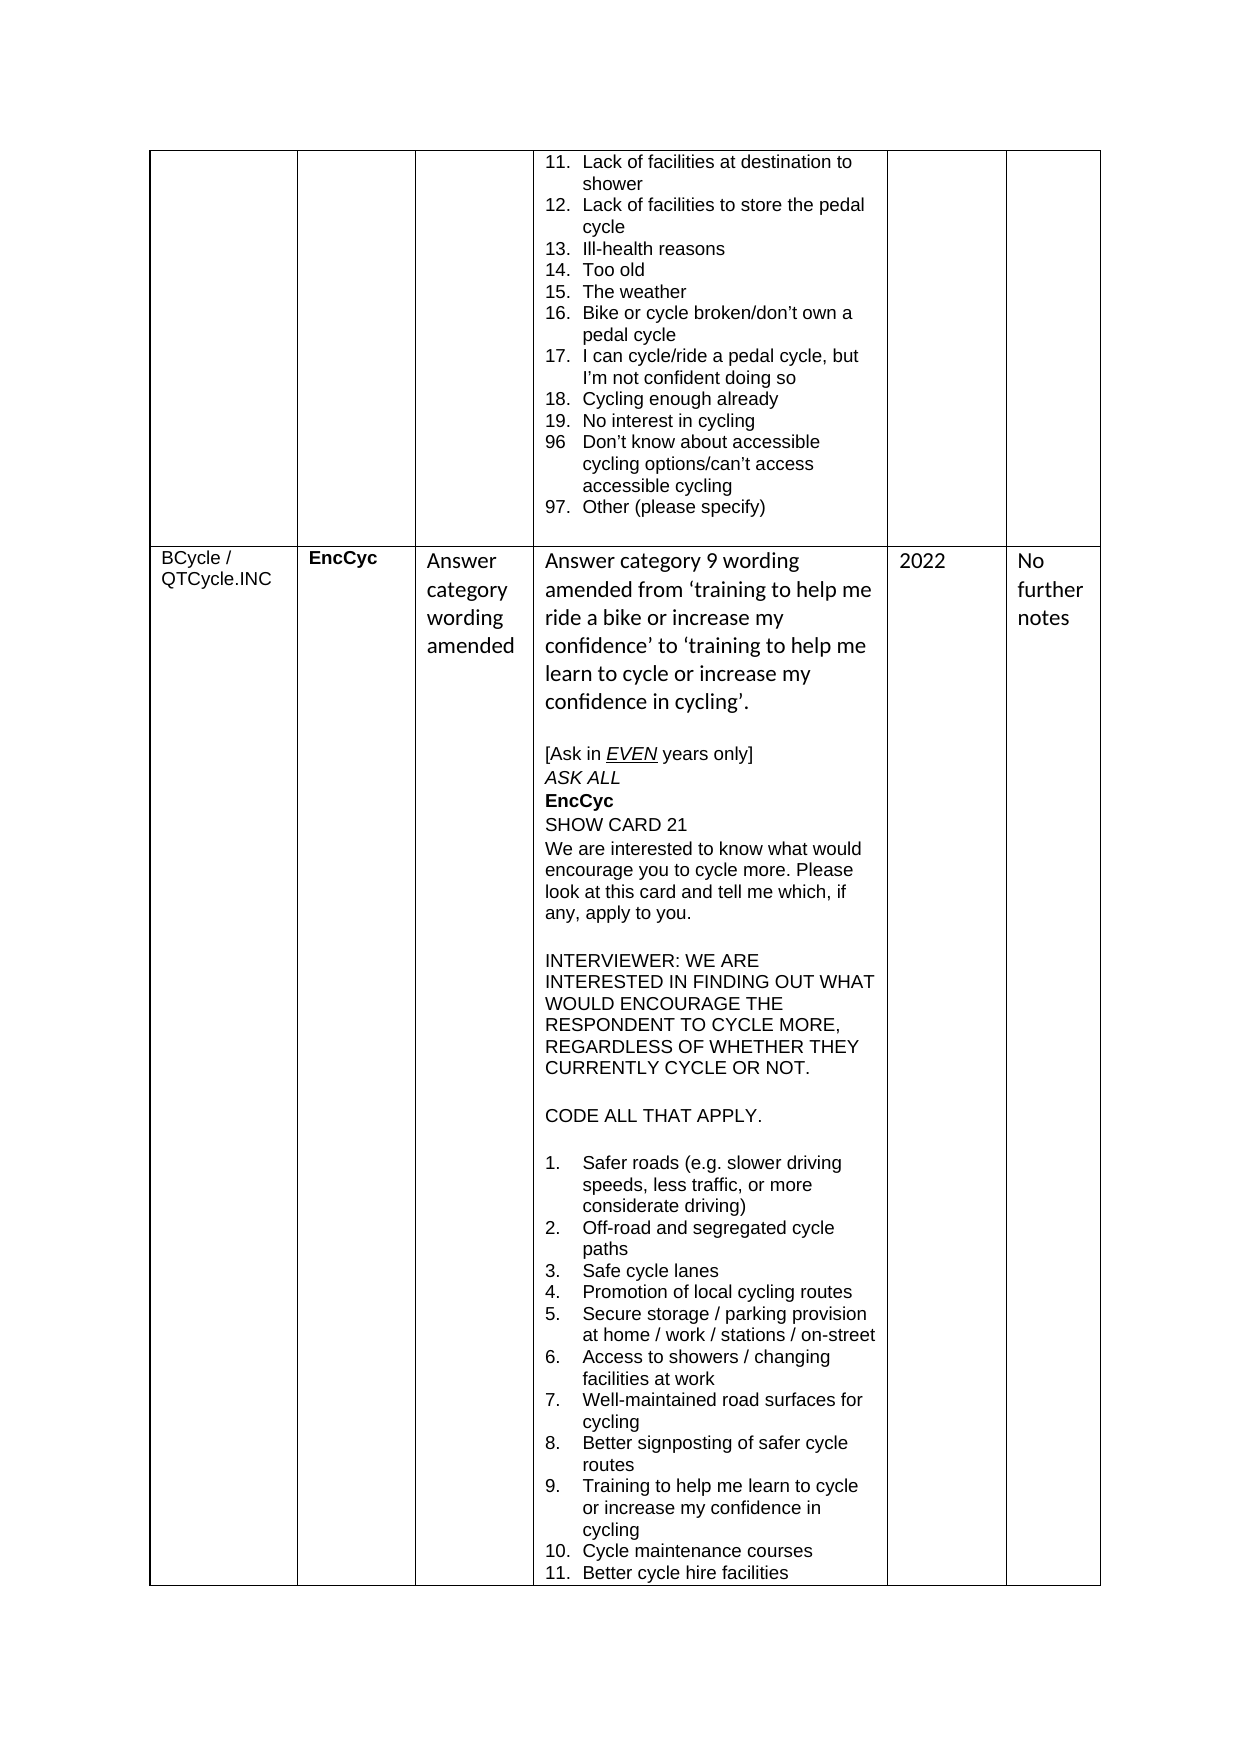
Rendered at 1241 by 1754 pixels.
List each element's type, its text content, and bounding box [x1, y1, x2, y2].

table_cell [1007, 151, 1100, 546]
table_cell [416, 151, 533, 546]
table_cell EncCyc [298, 547, 415, 1585]
table_cell Answer categories referring to ‘bicycle’ amended to ‘pedal cycle’. Answer category 96 added. [Ask in EVEN years only] ASK ALL YNtCy2 SHOW CARD 20A / 20B We are interested to know about the barriers to cycling more. Please look at this card which shows reasons for not cycling more and tell me which, if any, apply to you? INTERVIEWER: WE ARE INTERESTED IN FINDING OUT BARRIERS TO THE RESPONDENT CYCLING MORE, REGARDLESS OF WHETHER THEY CURRENTLY CYCLE OR NOT. I cannot ride a pedal cycle It takes too long It’s too far Poor quality of cycle paths Lack of cycle paths Poor street lighting Too much traffic/traffic too fast Too much pollution Road safety concerns Personal security concerns Lack of facilities at destination to shower Lack of facilities to store the pedal cycle Ill-health reasons Too old The weather Bike or cycle broken/don’t own a pedal cycle I can cycle/ride a pedal cycle, but I’m not confident doing so Cycling enough already No interest in cycling Don’t know about accessible cycling options/can’t access accessible cycling Other (please specify) [534, 151, 887, 546]
table_cell Answer category 9 wording amended from ‘training to help me ride a bike or increase my confidence’ to ‘training to help me learn to cycle or increase my confidence in cycling’. [Ask in EVEN years only] ASK ALL EncCyc SHOW CARD 21 We are interested to know what would encourage you to cycle more. Please look at this card and tell me which, if any, apply to you. INTERVIEWER: WE ARE INTERESTED IN FINDING OUT WHAT WOULD ENCOURAGE THE RESPONDENT TO CYCLE MORE, REGARDLESS OF WHETHER THEY CURRENTLY CYCLE OR NOT. CODE ALL THAT APPLY. Safer roads (e.g. slower driving speeds, less traffic, or more considerate driving) Off-road and segregated cycle paths Safe cycle lanes Promotion of local cycling routes Secure storage / parking provision at home / work / stations / on-street Access to showers / changing facilities at work Well-maintained road surfaces for cycling Better signposting of safer cycle routes Training to help me learn to cycle or increase my confidence in cycling Cycle maintenance courses Better cycle hire facilities [534, 547, 887, 1585]
table_cell No further notes [1007, 547, 1100, 1585]
table_cell BCycle / QTCycle.INC [151, 547, 297, 1585]
table_cell [888, 151, 1006, 546]
table_cell [298, 151, 415, 546]
table_cell [151, 151, 297, 546]
table_cell 2022 [888, 547, 1006, 1585]
table_cell Answer category wording amended [416, 547, 533, 1585]
